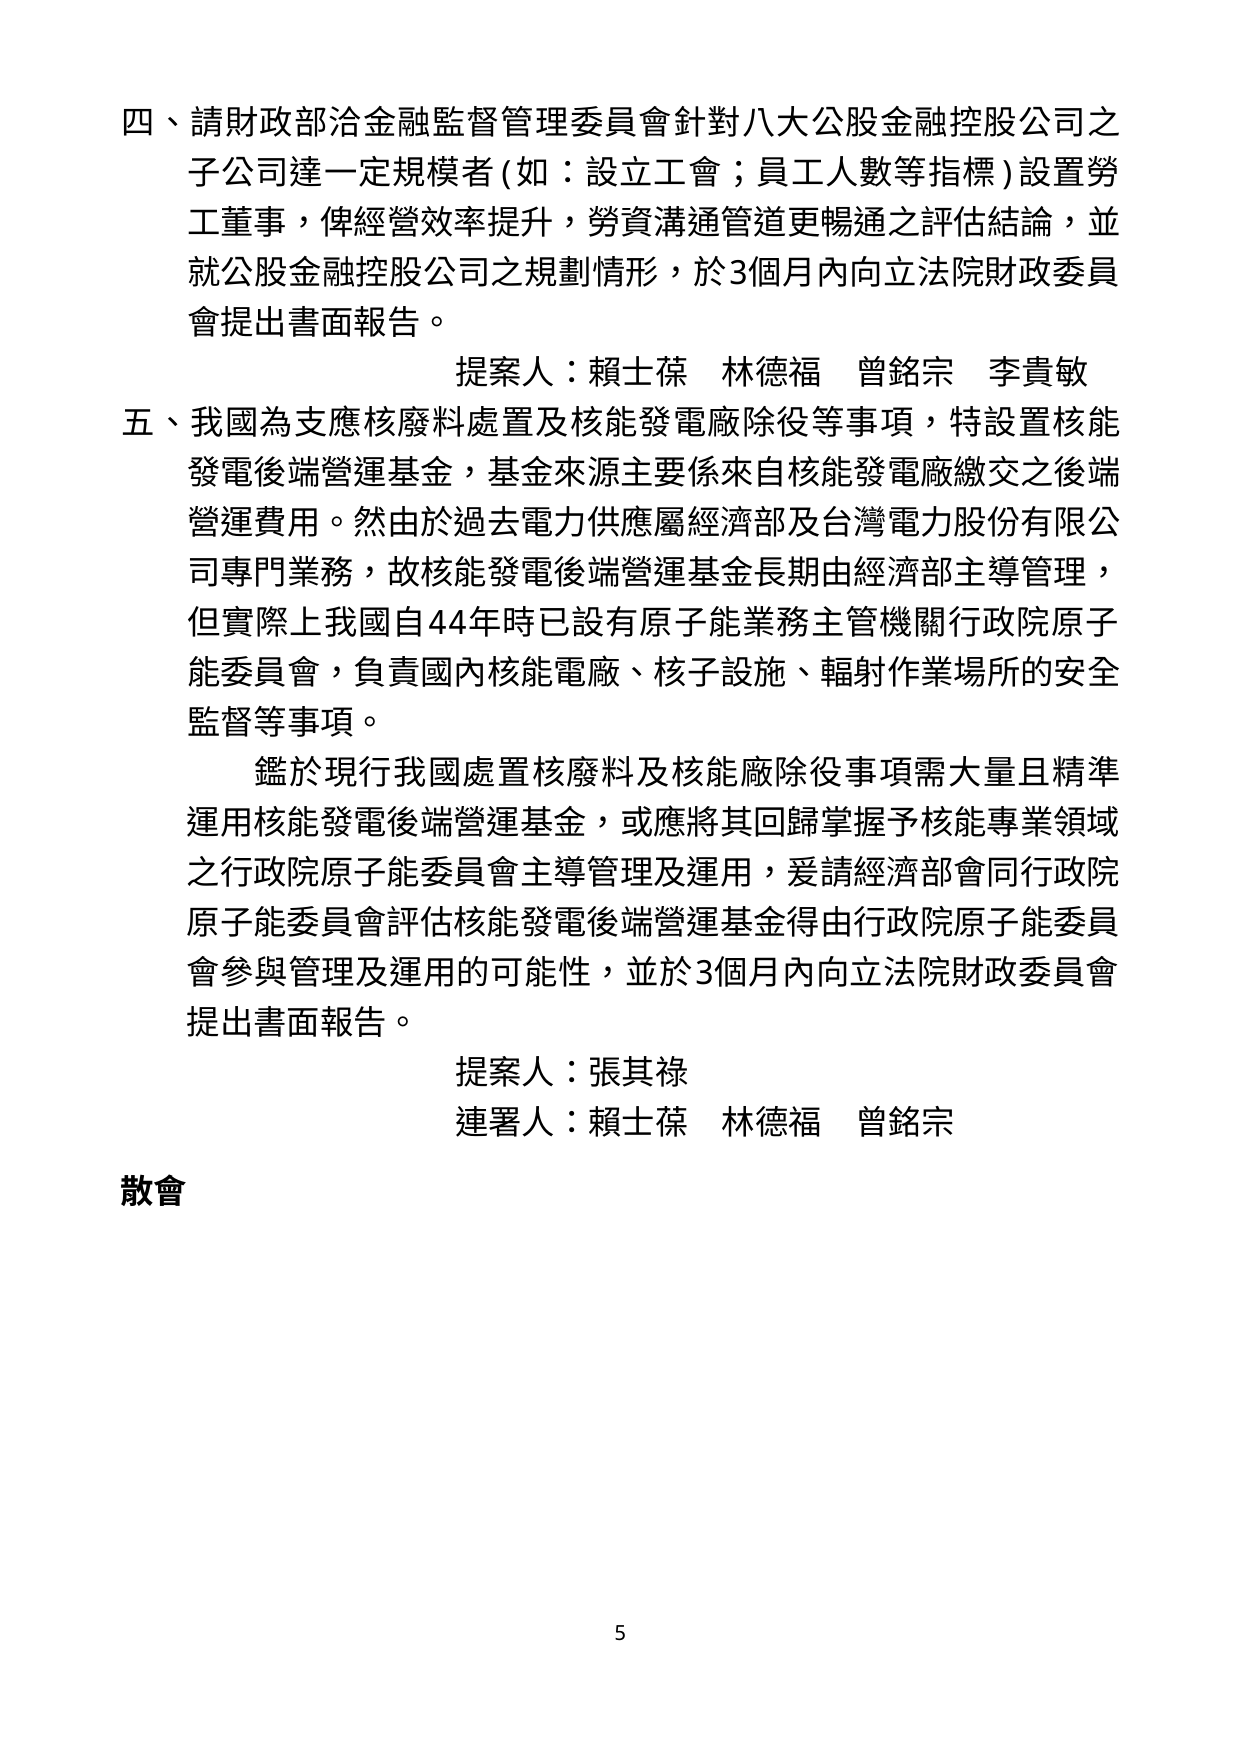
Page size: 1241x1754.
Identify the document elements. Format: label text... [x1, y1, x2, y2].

text 四、請財政部洽金融監督管理委員會針對八大公股金融控股公司之子公司達一定規模者(如：設立工會；員工人數等指標)設置勞工董事，俾經營效率提升，勞資溝通管道更暢通之評估結論，並就公股金融控股公司之規劃情形，於3個月內向立法院財政委員會提出書面報告。 [122, 94, 1120, 344]
text 連署人：賴士葆 林德福 曾銘宗 [122, 1094, 1120, 1144]
text 五、我國為支應核廢料處置及核能發電廠除役等事項，特設置核能發電後端營運基金，基金來源主要係來自核能發電廠繳交之後端營運費用。然由於過去電力供應屬經濟部及台灣電力股份有限公司專門業務，故核能發電後端營運基金長期由經濟部主導管理，但實際上我國自44年時已設有原子能業務主管機關行政院原子能委員會，負責國內核能電廠、核子設施、輻射作業場所的安全監督等事項。 [122, 394, 1120, 744]
text 提案人：張其祿 [122, 1044, 1120, 1094]
text 散會 [120, 1163, 1120, 1213]
text 鑑於現行我國處置核廢料及核能廠除役事項需大量且精準運用核能發電後端營運基金，或應將其回歸掌握予核能專業領域之行政院原子能委員會主導管理及運用，爰請經濟部會同行政院原子能委員會評估核能發電後端營運基金得由行政院原子能委員會參與管理及運用的可能性，並於3個月內向立法院財政委員會提出書面報告。 [187, 744, 1120, 1044]
text 提案人：賴士葆 林德福 曾銘宗 李貴敏 [122, 344, 1120, 394]
